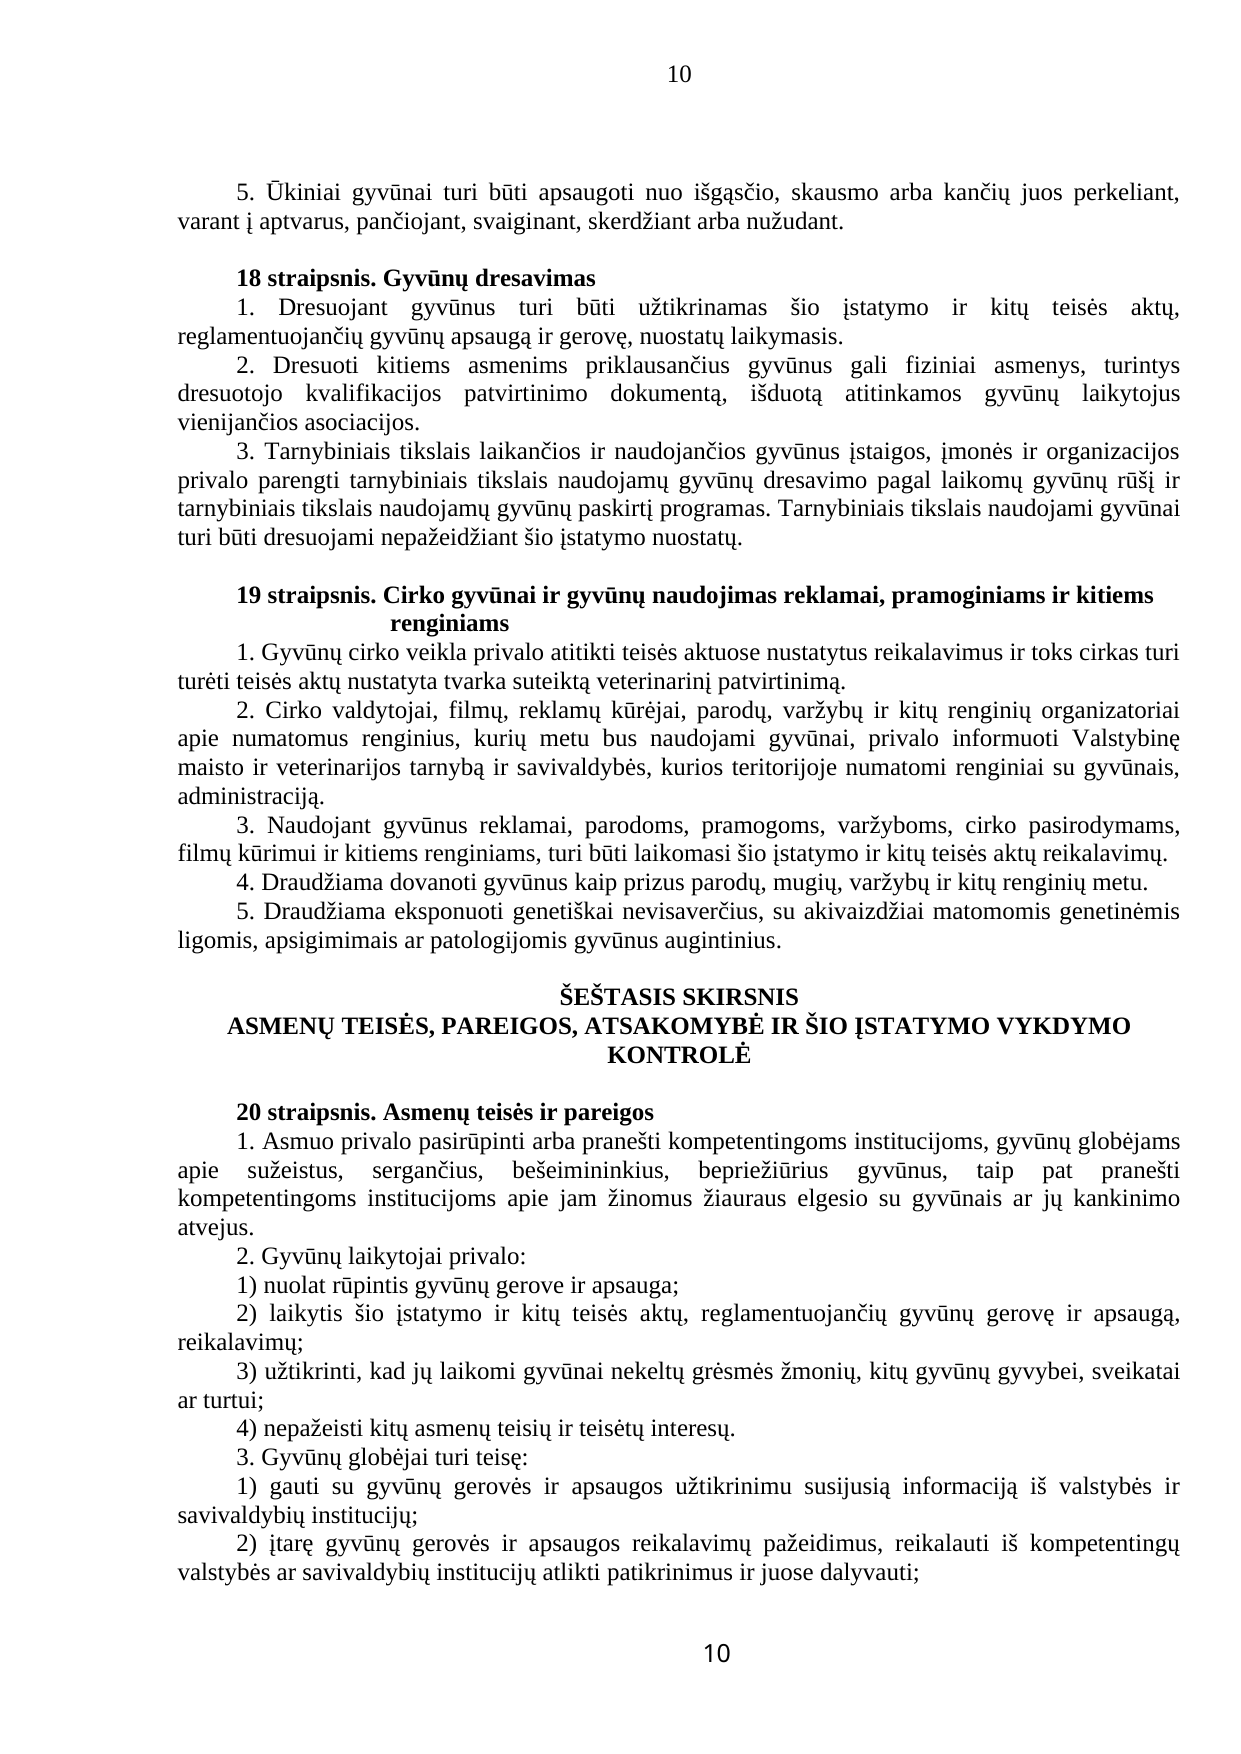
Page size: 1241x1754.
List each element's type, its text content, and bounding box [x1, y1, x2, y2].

text 2. Dresuoti kitiems asmenims priklausančius gyvūnus gali fiziniai asmenys, turintys dresuotojo kvalifikacijos patvirtinimo dokumentą, išduotą atitinkamos gyvūnų laikytojus vienijančios asociacijos. [177, 350, 1181, 436]
text 2. Cirko valdytojai, filmų, reklamų kūrėjai, parodų, varžybų ir kitų renginių organizatoriai apie numatomus renginius, kurių metu bus naudojami gyvūnai, privalo informuoti Valstybinę maisto ir veterinarijos tarnybą ir savivaldybės, kurios teritorijoje numatomi renginiai su gyvūnais, administraciją. [177, 695, 1181, 810]
text 1) gauti su gyvūnų gerovės ir apsaugos užtikrinimu susijusią informaciją iš valstybės ir savivaldybių institucijų; [177, 1471, 1181, 1528]
text 20 straipsnis. Asmenų teisės ir pareigos [177, 1097, 1181, 1126]
text ASMENŲ TEISĖS, PAREIGOS, ATSAKOMYBĖ IR ŠIO ĮSTATYMO VYKDYMO KONTROLĖ [177, 1011, 1181, 1068]
text 3. Naudojant gyvūnus reklamai, parodoms, pramogoms, varžyboms, cirko pasirodymams, filmų kūrimui ir kitiems renginiams, turi būti laikomasi šio įstatymo ir kitų teisės aktų reikalavimų. [177, 810, 1181, 867]
text 19 straipsnis. Cirko gyvūnai ir gyvūnų naudojimas reklamai, pramoginiams ir kitiems renginiams [236, 580, 1181, 637]
text 5. Ūkiniai gyvūnai turi būti apsaugoti nuo išgąsčio, skausmo arba kančių juos perkeliant, varant į aptvarus, pančiojant, svaiginant, skerdžiant arba nužudant. [177, 177, 1181, 235]
text 2. Gyvūnų laikytojai privalo: [177, 1241, 1181, 1270]
text 1) nuolat rūpintis gyvūnų gerove ir apsauga; [177, 1270, 1181, 1298]
text 2) įtarę gyvūnų gerovės ir apsaugos reikalavimų pažeidimus, reikalauti iš kompetentingų valstybės ar savivaldybių institucijų atlikti patikrinimus ir juose dalyvauti; [177, 1528, 1181, 1586]
text 5. Draudžiama eksponuoti genetiškai nevisaverčius, su akivaizdžiai matomomis genetinėmis ligomis, apsigimimais ar patologijomis gyvūnus augintinius. [177, 896, 1181, 953]
text 18 straipsnis. Gyvūnų dresavimas [177, 263, 1181, 292]
text 4. Draudžiama dovanoti gyvūnus kaip prizus parodų, mugių, varžybų ir kitų renginių metu. [177, 867, 1181, 896]
text 1. Dresuojant gyvūnus turi būti užtikrinamas šio įstatymo ir kitų teisės aktų, reglamentuojančių gyvūnų apsaugą ir gerovę, nuostatų laikymasis. [177, 292, 1181, 350]
text 1. Gyvūnų cirko veikla privalo atitikti teisės aktuose nustatytus reikalavimus ir toks cirkas turi turėti teisės aktų nustatyta tvarka suteiktą veterinarinį patvirtinimą. [177, 637, 1181, 695]
text ŠEŠTASIS SKIRSNIS [177, 982, 1181, 1011]
text 3. Tarnybiniais tikslais laikančios ir naudojančios gyvūnus įstaigos, įmonės ir organizacijos privalo parengti tarnybiniais tikslais naudojamų gyvūnų dresavimo pagal laikomų gyvūnų rūšį ir tarnybiniais tikslais naudojamų gyvūnų paskirtį programas. Tarnybiniais tikslais naudojami gyvūnai turi būti dresuojami nepažeidžiant šio įstatymo nuostatų. [177, 436, 1181, 551]
text 1. Asmuo privalo pasirūpinti arba pranešti kompetentingoms institucijoms, gyvūnų globėjams apie sužeistus, sergančius, bešeimininkius, bepriežiūrius gyvūnus, taip pat pranešti kompetentingoms institucijoms apie jam žinomus žiauraus elgesio su gyvūnais ar jų kankinimo atvejus. [177, 1126, 1181, 1241]
text 3. Gyvūnų globėjai turi teisę: [177, 1442, 1181, 1471]
text 3) užtikrinti, kad jų laikomi gyvūnai nekeltų grėsmės žmonių, kitų gyvūnų gyvybei, sveikatai ar turtui; [177, 1356, 1181, 1413]
text 2) laikytis šio įstatymo ir kitų teisės aktų, reglamentuojančių gyvūnų gerovę ir apsaugą, reikalavimų; [177, 1298, 1181, 1356]
text 4) nepažeisti kitų asmenų teisių ir teisėtų interesų. [177, 1413, 1181, 1442]
